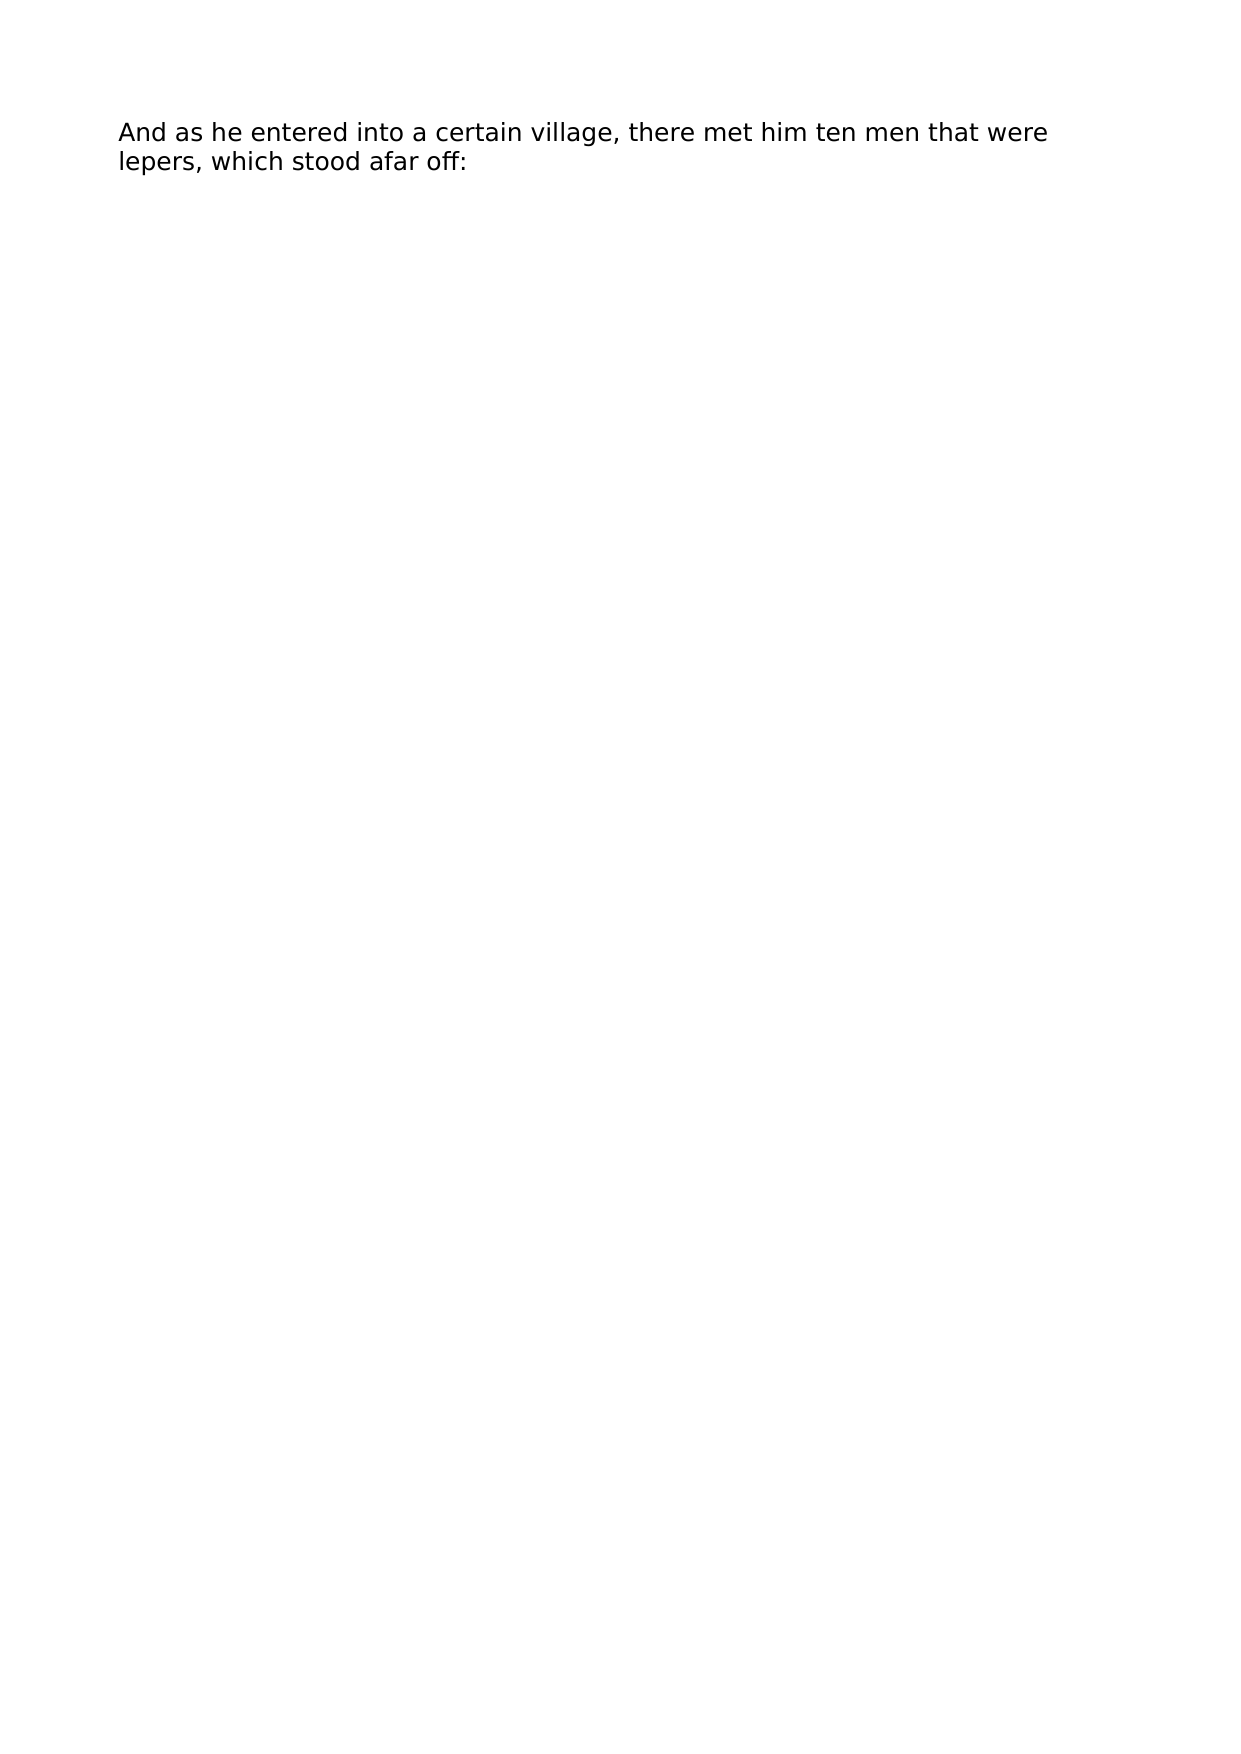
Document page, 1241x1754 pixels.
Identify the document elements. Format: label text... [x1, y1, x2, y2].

text And as he entered into a certain village, there met him ten men that were lepers, which stood afar off: [118, 118, 1122, 176]
